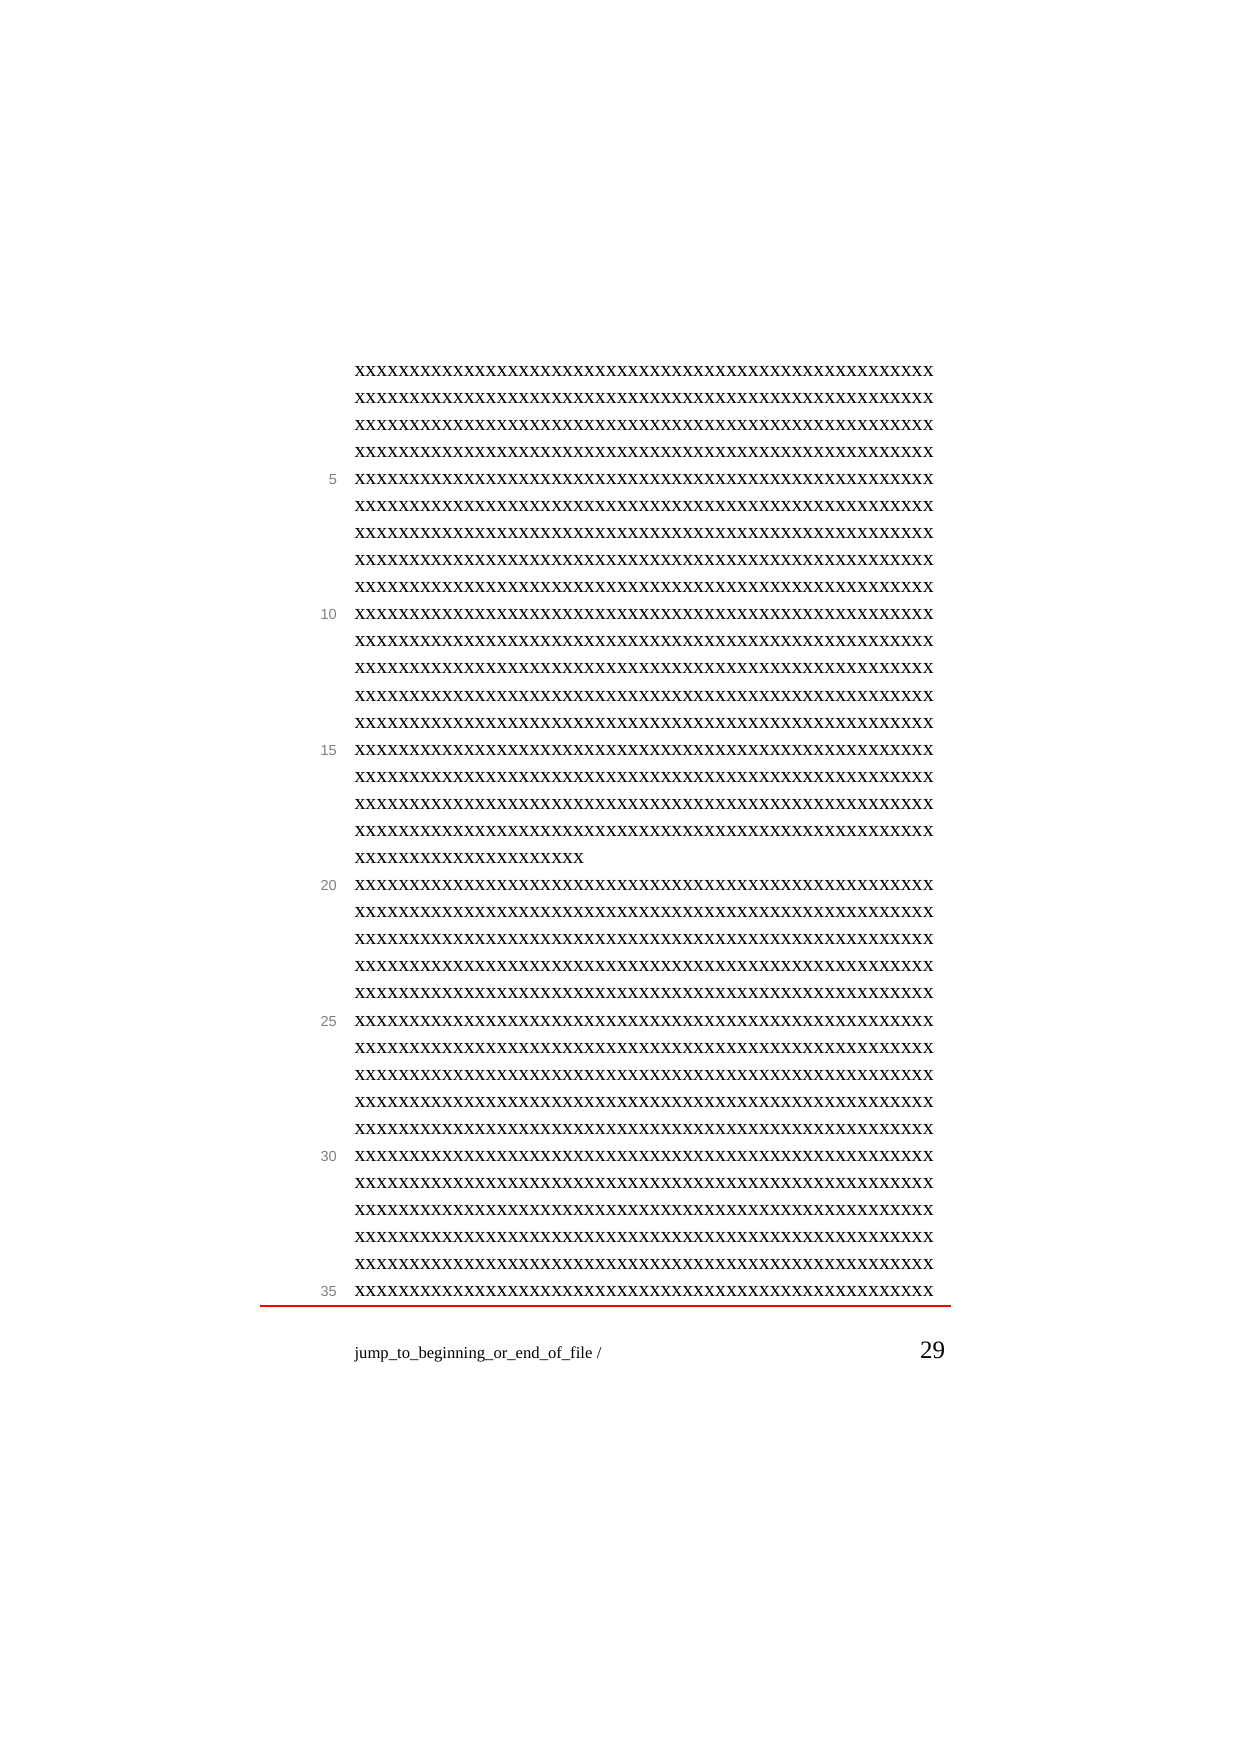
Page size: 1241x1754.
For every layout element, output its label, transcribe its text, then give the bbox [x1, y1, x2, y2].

text xxxxxxxxxxxxxxxxxxxxxxxxxxxxxxxxxxxxxxxxxxxxxxxxxxxxxxxxxxxxxxxxxxxxxxxxxxxxxxxxxxxxxxxxxxxxxxxxxxxxxxxxxxxxxxxxxxxxxxxxxxxxxxxxxxxxxxxxxxxxxxxxxxxxxxxxxxxxxxxxxxxxxxxxxxxxxxxxxxxxxxxxxxxxxxxxxxxxxxxxxxxxxxxxxxxxxxxxxxxxxxxxxxxxxxxxxxxxxxxxxxxxxxxxxxxxxxxxxxxxxxxxxxxxxxxxxxxxxxxxxxxxxxxxxxxxxxxxxxxxxxxxxxxxxxxxxxxxxxxxxxxxxxxxxxxxxxxxxxxxxxxxxxxxxxxxxxxxxxxxxxxxxxxxxxxxxxxxxxxxxxxxxxxxxxxxxxxxxxxxxxxxxxxxxxxxxxxxxxxxxxxxxxxxxxxxxxxxxxxxxxxxxxxxxxxxxxxxxxxxxxxxxxxxxxxxxxxxxxxxxxxxxxxxxxxxxxxxxxxxxxxxxxxxxxxxxxxxxxxxxxxxxxxxxxxxxxxxxxxxxxxxxxxxxxxxxxxxxxxxxxxxxxxxxxxxxxxxxxxxxxxxxxxxxxxxxxxxxxxxxxxxxxxxxxxxxxxxxxxxxxxxxxxxxxxxxxxxxxxxxxxxxxxxxxxxxxxxxxxxxxxxxxxxxxxxxxxxxxxxxxxxxxxxxxxxxxxxxxxxxxxxxxxxxxxxxxxxxxxxxxxxxxxxxxxxxxxxxxxxxxxxxxxxxxxxxxxxxxxxxxxxxxxxxxxxxxxxxxxxxxxxxxxxxxxxxxxxxxxxxxxxxxxxxxxxxxxxxxxxxxxxxxxxxxxxxxxxxxxxxxxxxxxxxxxxxxxxxxxxxxxxxxxxxxxxxxxxxxxxxxxxxxxxxxxxxxxxxxxxxxxxxxxxxxxxxxxxxxxxxxxxxxxxxxxxxxxxxxxxxxxxxxxxxxxxxxxxxxxxxxxxxxxxxxxxxxx xxxxxxxxxxxxxxxxxxxxxxxxxxxxxxxxxxxxxxxxxxxxxxxxxxxxxxxxxxxxxxxxxxxxxxxxxxxxxxxxxxxxxxxxxxxxxxxxxxxxxxxxxxxxxxxxxxxxxxxxxxxxxxxxxxxxxxxxxxxxxxxxxxxxxxxxxxxxxxxxxxxxxxxxxxxxxxxxxxxxxxxxxxxxxxxxxxxxxxxxxxxxxxxxxxxxxxxxxxxxxxxxxxxxxxxxxxxxxxxxxxxxxxxxxxxxxxxxxxxxxxxxxxxxxxxxxxxxxxxxxxxxxxxxxxxxxxxxxxxxxxxxxxxxxxxxxxxxxxxxxxxxxxxxxxxxxxxxxxxxxxxxxxxxxxxxxxxxxxxxxxxxxxxxxxxxxxxxxxxxxxxxxxxxxxxxxxxxxxxxxxxxxxxxxxxxxxxxxxxxxxxxxxxxxxxxxxxxxxxxxxxxxxxxxxxxxxxxxxxxxxxxxxxxxxxxxxxxxxxxxxxxxxxxxxxxxxxxxxxxxxxxxxxxxxxxxxxxxxxxxxxxxxxxxxxxxxxxxxxxxxxxxxxxxxxxxxxxxxxxxxxxxxxxxxxxxxxxxxxxxxxxxxxxxxxxxxxxxxxxxxxxxxxxxxxxxxxxxxxxxxxxxxxxxxxxxxxxxxxxxxxxxxxxxxxxxxxxxxxxxxxxxxxxxxxxxxxxxxxxxxxxxxxxxxxxxxxxxxxxxxxxxxxxxxxxxxxxxxxxxxxxxxxxxxxxxxxxxxxxxxxxxxxxxxxxxxxxxxxxxxxxxxxxxxxxxxxxxxxxxxxxxxxxxxxxxxxxxxxxxxxxxxxxxxxxxxxxxxxxxxxxxxxxxxxxxxxxxxxxxxxxxxxx [354, 354, 945, 1302]
